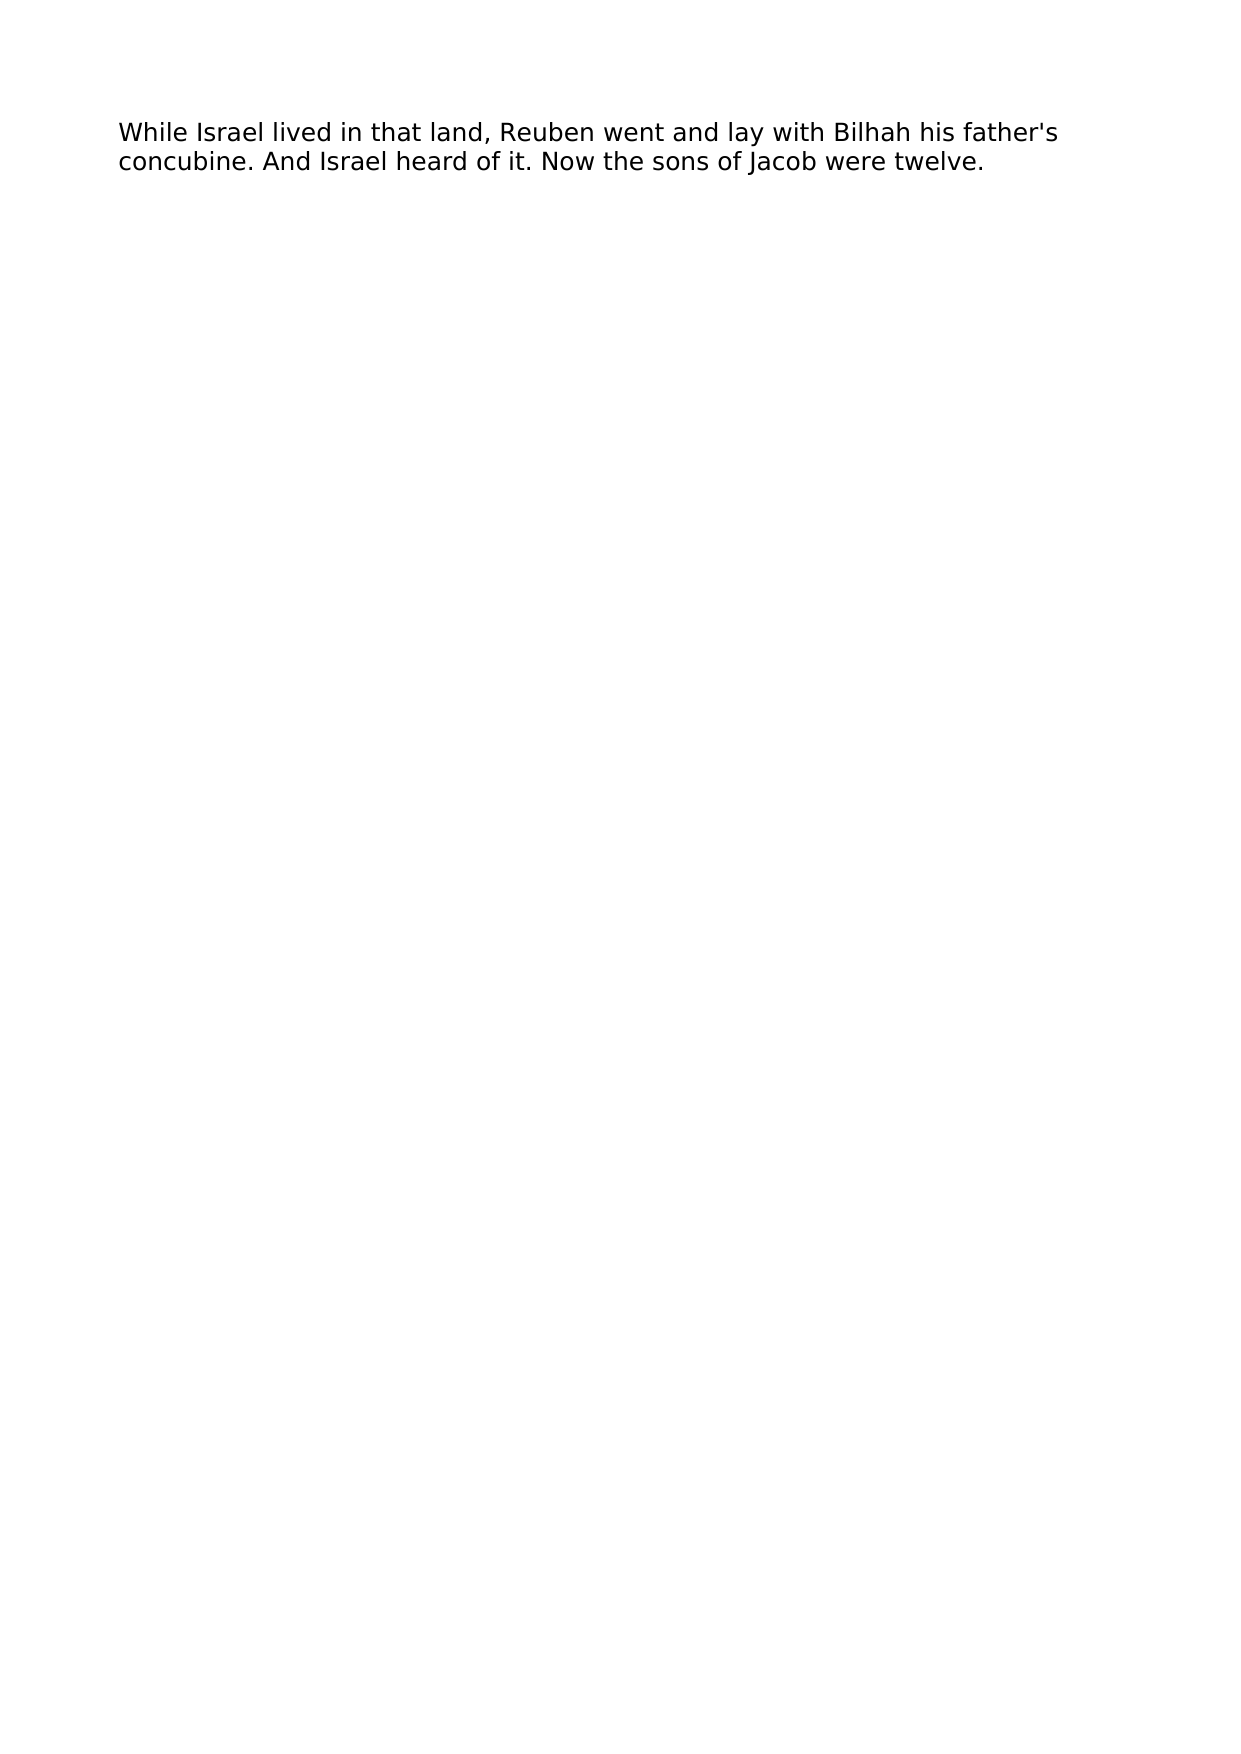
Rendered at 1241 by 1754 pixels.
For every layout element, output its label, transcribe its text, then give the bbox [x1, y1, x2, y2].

text While Israel lived in that land, Reuben went and lay with Bilhah his father's concubine. And Israel heard of it. Now the sons of Jacob were twelve. [118, 118, 1122, 176]
